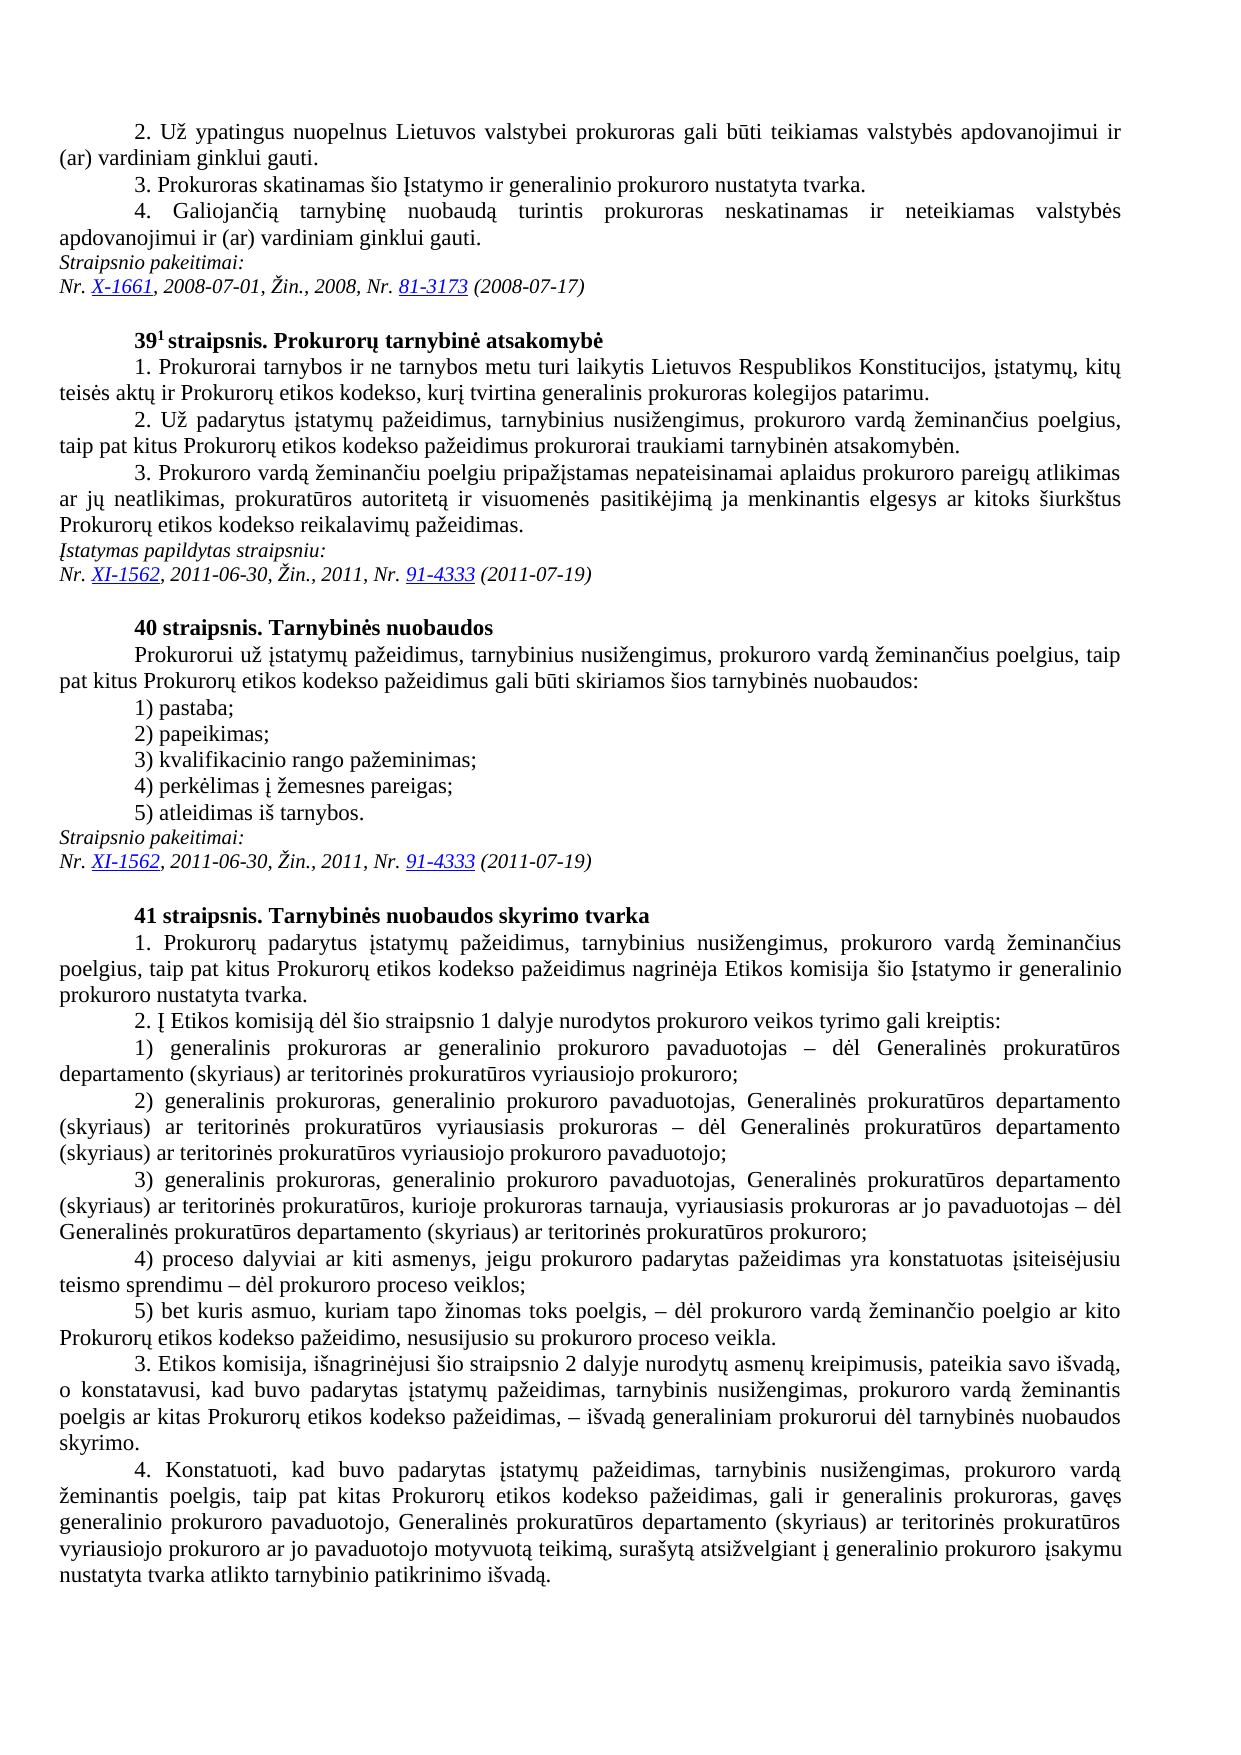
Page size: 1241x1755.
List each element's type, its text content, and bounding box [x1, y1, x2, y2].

text 1. Prokurorų padarytus įstatymų pažeidimus, tarnybinius nusižengimus, prokuroro vardą žeminančius poelgius, taip pat kitus Prokurorų etikos kodekso pažeidimus nagrinėja Etikos komisija šio Įstatymo ir generalinio prokuroro nustatyta tvarka. [59, 928, 1122, 1008]
text 2) generalinis prokuroras, generalinio prokuroro pavaduotojas, Generalinės prokuratūros departamento (skyriaus) ar teritorinės prokuratūros vyriausiasis prokuroras – dėl Generalinės prokuratūros departamento (skyriaus) ar teritorinės prokuratūros vyriausiojo prokuroro pavaduotojo; [59, 1087, 1122, 1166]
text 3. Etikos komisija, išnagrinėjusi šio straipsnio 2 dalyje nurodytų asmenų kreipimusis, pateikia savo išvadą, o konstatavusi, kad buvo padarytas įstatymų pažeidimas, tarnybinis nusižengimas, prokuroro vardą žeminantis poelgis ar kitas Prokurorų etikos kodekso pažeidimas, – išvadą generaliniam prokurorui dėl tarnybinės nuobaudos skyrimo. [59, 1350, 1122, 1456]
text 4) proceso dalyviai ar kiti asmenys, jeigu prokuroro padarytas pažeidimas yra konstatuotas įsiteisėjusiu teismo sprendimu – dėl prokuroro proceso veiklos; [59, 1245, 1122, 1297]
text Prokurorui už įstatymų pažeidimus, tarnybinius nusižengimus, prokuroro vardą žeminančius poelgius, taip pat kitus Prokurorų etikos kodekso pažeidimus gali būti skiriamos šios tarnybinės nuobaudos: [59, 641, 1122, 693]
text 4. Galiojančią tarnybinę nuobaudą turintis prokuroras neskatinamas ir neteikiamas valstybės apdovanojimui ir (ar) vardiniam ginklui gauti. [59, 197, 1122, 250]
text 3. Prokuroras skatinamas šio Įstatymo ir generalinio prokuroro nustatyta tvarka. [59, 171, 1122, 197]
text 1) generalinis prokuroras ar generalinio prokuroro pavaduotojas – dėl Generalinės prokuratūros departamento (skyriaus) ar teritorinės prokuratūros vyriausiojo prokuroro; [59, 1034, 1122, 1087]
text 4) perkėlimas į žemesnes pareigas; [59, 773, 1122, 799]
text Straipsnio pakeitimai: [59, 250, 1122, 274]
text 2. Už padarytus įstatymų pažeidimus, tarnybinius nusižengimus, prokuroro vardą žeminančius poelgius, taip pat kitus Prokurorų etikos kodekso pažeidimus prokurorai traukiami tarnybinėn atsakomybėn. [59, 406, 1122, 458]
text 3) kvalifikacinio rango pažeminimas; [59, 746, 1122, 773]
text 1) pastaba; [59, 693, 1122, 720]
text 41 straipsnis. Tarnybinės nuobaudos skyrimo tvarka [59, 902, 1122, 928]
text 3) generalinis prokuroras, generalinio prokuroro pavaduotojas, Generalinės prokuratūros departamento (skyriaus) ar teritorinės prokuratūros, kurioje prokuroras tarnauja, vyriausiasis prokuroras ar jo pavaduotojas – dėl Generalinės prokuratūros departamento (skyriaus) ar teritorinės prokuratūros prokuroro; [59, 1166, 1122, 1245]
text Įstatymas papildytas straipsniu: [59, 538, 1122, 562]
text 3. Prokuroro vardą žeminančiu poelgiu pripažįstamas nepateisinamai aplaidus prokuroro pareigų atlikimas ar jų neatlikimas, prokuratūros autoritetą ir visuomenės pasitikėjimą ja menkinantis elgesys ar kitoks šiurkštus Prokurorų etikos kodekso reikalavimų pažeidimas. [59, 458, 1122, 538]
text 2) papeikimas; [59, 720, 1122, 746]
text Nr. X-1661, 2008-07-01, Žin., 2008, Nr. 81-3173 (2008-07-17) [59, 274, 1122, 298]
text Straipsnio pakeitimai: [59, 825, 1122, 849]
text 4. Konstatuoti, kad buvo padarytas įstatymų pažeidimas, tarnybinis nusižengimas, prokuroro vardą žeminantis poelgis, taip pat kitas Prokurorų etikos kodekso pažeidimas, gali ir generalinis prokuroras, gavęs generalinio prokuroro pavaduotojo, Generalinės prokuratūros departamento (skyriaus) ar teritorinės prokuratūros vyriausiojo prokuroro ar jo pavaduotojo motyvuotą teikimą, surašytą atsižvelgiant į generalinio prokuroro įsakymu nustatyta tvarka atlikto tarnybinio patikrinimo išvadą. [59, 1456, 1122, 1587]
text 5) bet kuris asmuo, kuriam tapo žinomas toks poelgis, – dėl prokuroro vardą žeminančio poelgio ar kito Prokurorų etikos kodekso pažeidimo, nesusijusio su prokuroro proceso veikla. [59, 1297, 1122, 1350]
text 40 straipsnis. Tarnybinės nuobaudos [59, 614, 1122, 641]
text Nr. XI-1562, 2011-06-30, Žin., 2011, Nr. 91-4333 (2011-07-19) [59, 849, 1122, 873]
text 2. Už ypatingus nuopelnus Lietuvos valstybei prokuroras gali būti teikiamas valstybės apdovanojimui ir (ar) vardiniam ginklui gauti. [59, 118, 1122, 171]
text 1. Prokurorai tarnybos ir ne tarnybos metu turi laikytis Lietuvos Respublikos Konstitucijos, įstatymų, kitų teisės aktų ir Prokurorų etikos kodekso, kurį tvirtina generalinis prokuroras kolegijos patarimu. [59, 353, 1122, 406]
text 391 straipsnis. Prokurorų tarnybinė atsakomybė [59, 327, 1122, 353]
text 5) atleidimas iš tarnybos. [59, 799, 1122, 825]
text 2. Į Etikos komisiją dėl šio straipsnio 1 dalyje nurodytos prokuroro veikos tyrimo gali kreiptis: [59, 1008, 1122, 1034]
text Nr. XI-1562, 2011-06-30, Žin., 2011, Nr. 91-4333 (2011-07-19) [59, 562, 1122, 586]
